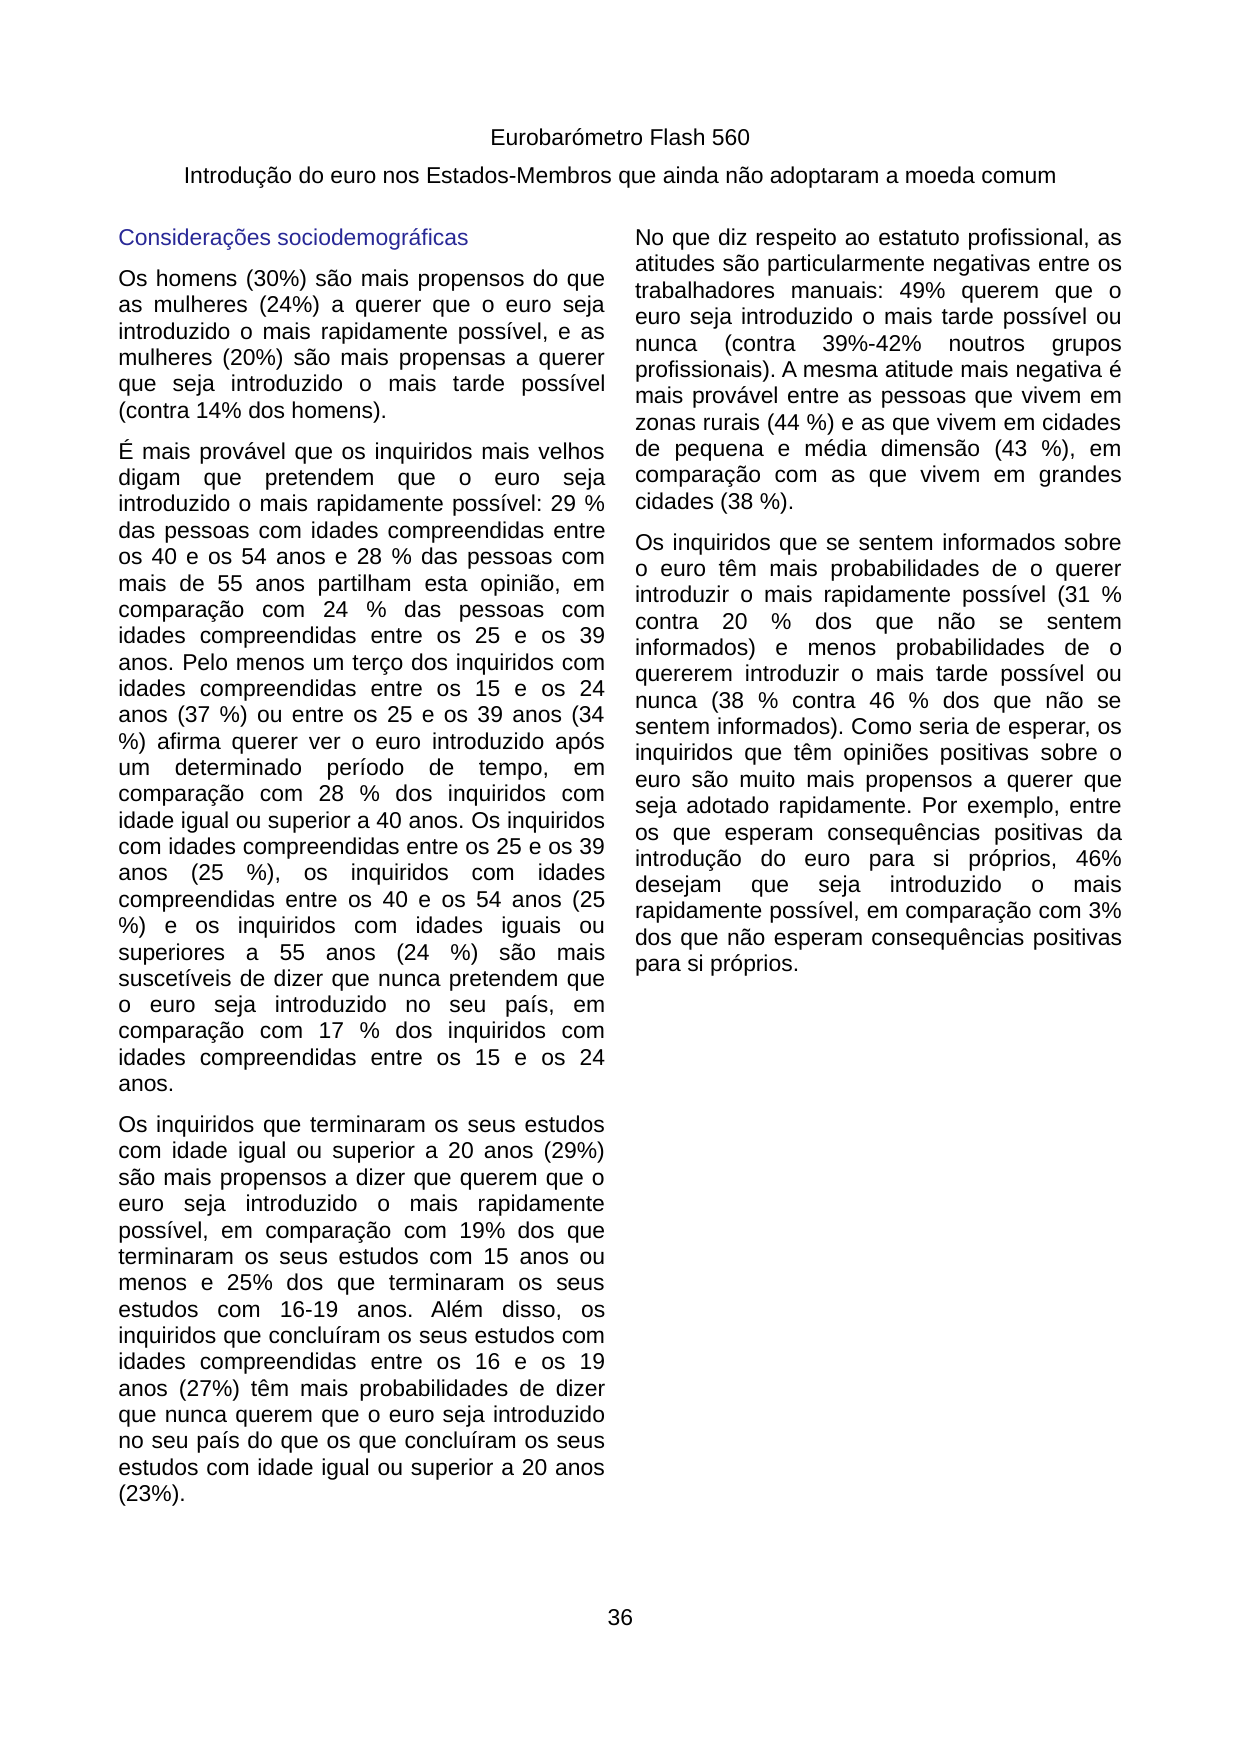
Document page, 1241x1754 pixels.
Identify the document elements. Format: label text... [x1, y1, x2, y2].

text Os homens (30%) são mais propensos do que as mulheres (24%) a querer que o euro seja introduzido o mais rapidamente possível, e as mulheres (20%) são mais propensas a querer que seja introduzido o mais tarde possível (contra 14% dos homens). [118, 265, 605, 423]
text É mais provável que os inquiridos mais velhos digam que pretendem que o euro seja introduzido o mais rapidamente possível: 29 % das pessoas com idades compreendidas entre os 40 e os 54 anos e 28 % das pessoas com mais de 55 anos partilham esta opinião, em comparação com 24 % das pessoas com idades compreendidas entre os 25 e os 39 anos. Pelo menos um terço dos inquiridos com idades compreendidas entre os 15 e os 24 anos (37 %) ou entre os 25 e os 39 anos (34 %) afirma querer ver o euro introduzido após um determinado período de tempo, em comparação com 28 % dos inquiridos com idade igual ou superior a 40 anos. Os inquiridos com idades compreendidas entre os 25 e os 39 anos (25 %), os inquiridos com idades compreendidas entre os 40 e os 54 anos (25 %) e os inquiridos com idades iguais ou superiores a 55 anos (24 %) são mais suscetíveis de dizer que nunca pretendem que o euro seja introduzido no seu país, em comparação com 17 % dos inquiridos com idades compreendidas entre os 15 e os 24 anos. [118, 438, 605, 1097]
text Os inquiridos que se sentem informados sobre o euro têm mais probabilidades de o querer introduzir o mais rapidamente possível (31 % contra 20 % dos que não se sentem informados) e menos probabilidades de o quererem introduzir o mais tarde possível ou nunca (38 % contra 46 % dos que não se sentem informados). Como seria de esperar, os inquiridos que têm opiniões positivas sobre o euro são muito mais propensos a querer que seja adotado rapidamente. Por exemplo, entre os que esperam consequências positivas da introdução do euro para si próprios, 46% desejam que seja introduzido o mais rapidamente possível, em comparação com 3% dos que não esperam consequências positivas para si próprios. [635, 528, 1122, 977]
text No que diz respeito ao estatuto profissional, as atitudes são particularmente negativas entre os trabalhadores manuais: 49% querem que o euro seja introduzido o mais tarde possível ou nunca (contra 39%-42% noutros grupos profissionais). A mesma atitude mais negativa é mais provável entre as pessoas que vivem em zonas rurais (44 %) e as que vivem em cidades de pequena e média dimensão (43 %), em comparação com as que vivem em grandes cidades (38 %). [635, 224, 1122, 514]
text Considerações sociodemográficas [118, 224, 605, 250]
text Os inquiridos que terminaram os seus estudos com idade igual ou superior a 20 anos (29%) são mais propensos a dizer que querem que o euro seja introduzido o mais rapidamente possível, em comparação com 19% dos que terminaram os seus estudos com 15 anos ou menos e 25% dos que terminaram os seus estudos com 16-19 anos. Além disso, os inquiridos que concluíram os seus estudos com idades compreendidas entre os 16 e os 19 anos (27%) têm mais probabilidades de dizer que nunca querem que o euro seja introduzido no seu país do que os que concluíram os seus estudos com idade igual ou superior a 20 anos (23%). [118, 1111, 605, 1506]
